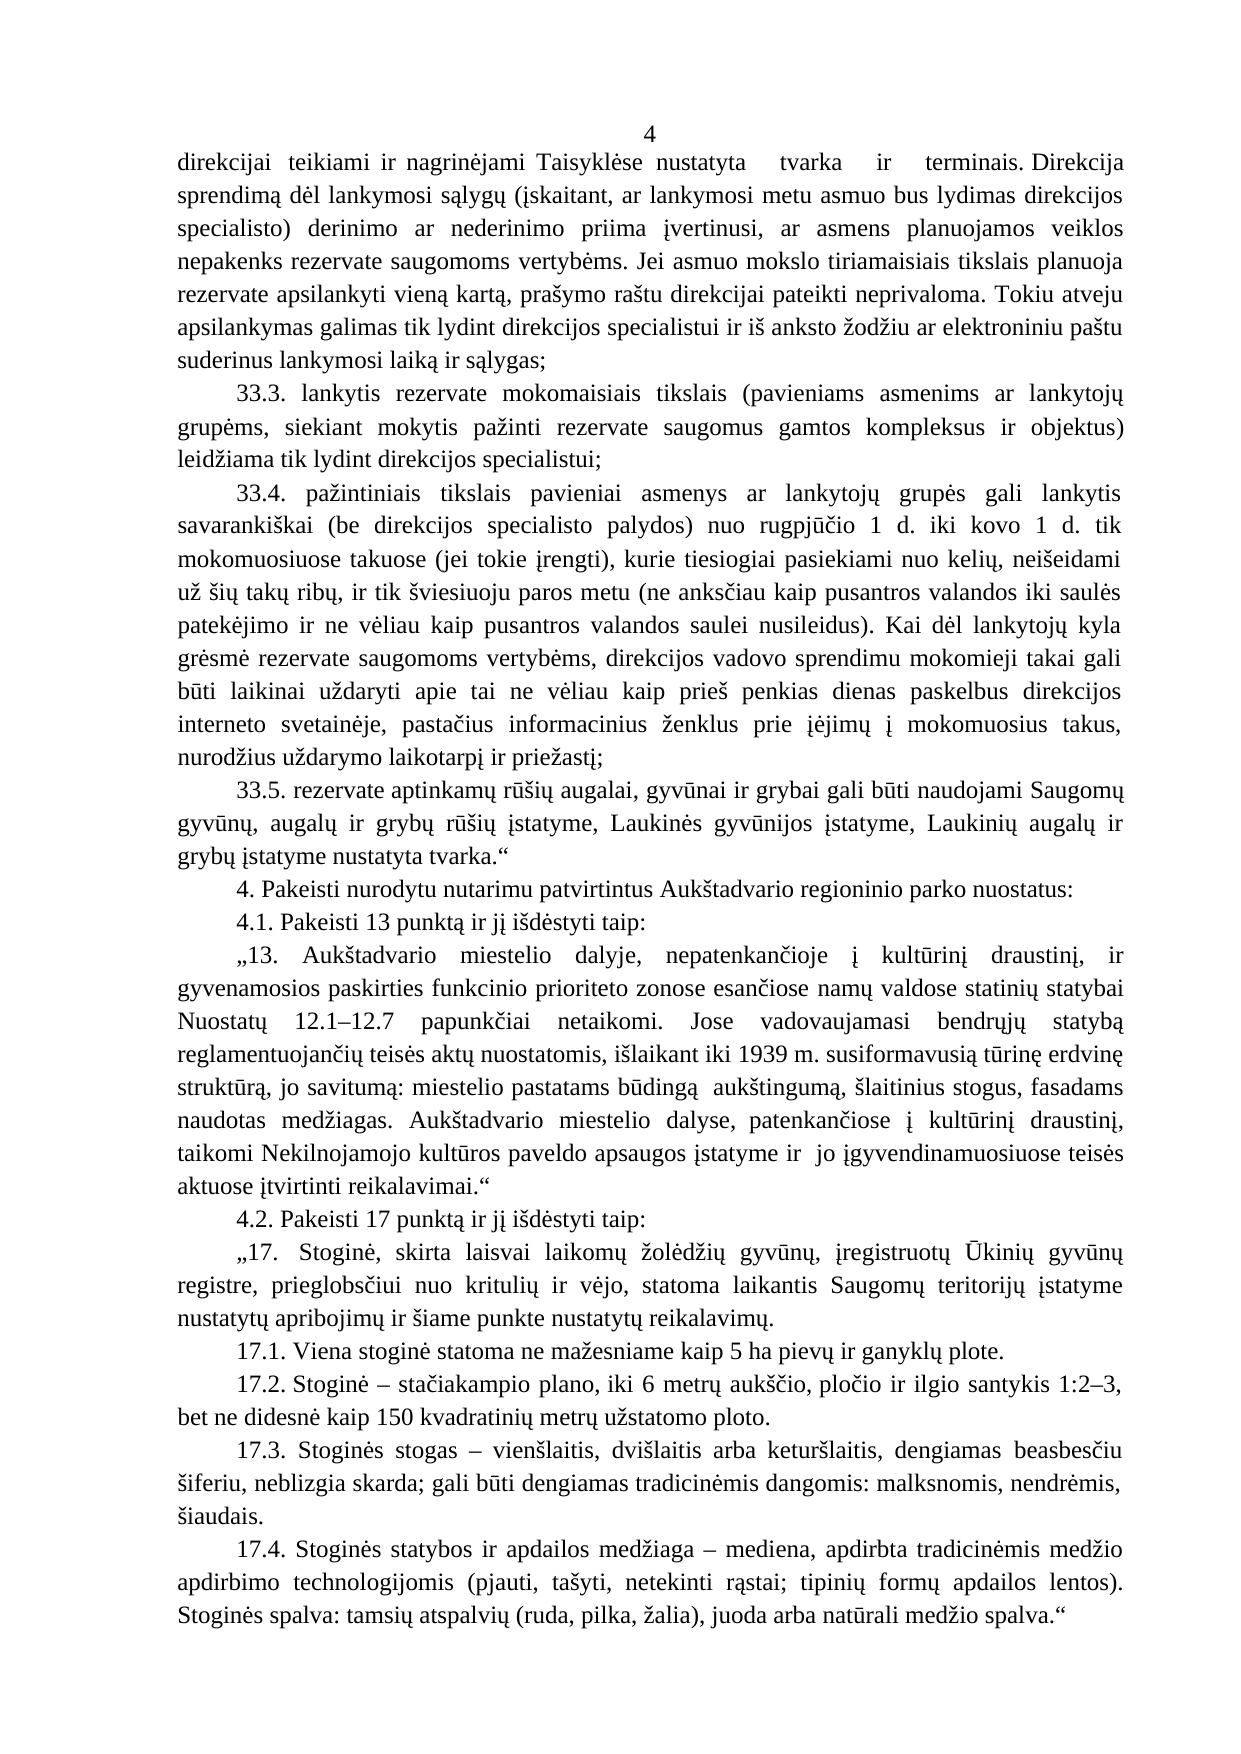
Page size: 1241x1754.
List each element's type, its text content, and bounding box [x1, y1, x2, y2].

text „17. Stoginė, skirta laisvai laikomų žolėdžių gyvūnų, įregistruotų Ūkinių gyvūnų registre, prieglobsčiui nuo kritulių ir vėjo, statoma laikantis Saugomų teritorijų įstatyme nustatytų apribojimų ir šiame punkte nustatytų reikalavimų. [177, 1237, 1124, 1332]
text 17.3. Stoginės stogas – vienšlaitis, dvišlaitis arba keturšlaitis, dengiamas beasbesčiu šiferiu, neblizgia skarda; gali būti dengiamas tradicinėmis dangomis: malksnomis, nendrėmis, šiaudais. [177, 1435, 1122, 1530]
text 33.4. pažintiniais tikslais pavieniai asmenys ar lankytojų grupės gali lankytis savarankiškai (be direkcijos specialisto palydos) nuo rugpjūčio 1 d. iki kovo 1 d. tik mokomuosiuose takuose (jei tokie įrengti), kurie tiesiogiai pasiekiami nuo kelių, neišeidami už šių takų ribų, ir tik šviesiuoju paros metu (ne anksčiau kaip pusantros valandos iki saulės patekėjimo ir ne vėliau kaip pusantros valandos saulei nusileidus). Kai dėl lankytojų kyla grėsmė rezervate saugomoms vertybėms, direkcijos vadovo sprendimu mokomieji takai gali būti laikinai uždaryti apie tai ne vėliau kaip prieš penkias dienas paskelbus direkcijos interneto svetainėje, pastačius informacinius ženklus prie įėjimų į mokomuosius takus, nurodžius uždarymo laikotarpį ir priežastį; [177, 478, 1122, 771]
text 33.3. lankytis rezervate mokomaisiais tikslais (pavieniams asmenims ar lankytojų grupėms, siekiant mokytis pažinti rezervate saugomus gamtos kompleksus ir objektus) leidžiama tik lydint direkcijos specialistui; [177, 378, 1124, 473]
text direkcijai teikiami ir nagrinėjami Taisyklėse nustatyta tvarka ir terminais. Direkcija sprendimą dėl lankymosi sąlygų (įskaitant, ar lankymosi metu asmuo bus lydimas direkcijos specialisto) derinimo ar nederinimo priima įvertinusi, ar asmens planuojamos veiklos nepakenks rezervate saugomoms vertybėms. Jei asmuo mokslo tiriamaisiais tikslais planuoja rezervate apsilankyti vieną kartą, prašymo raštu direkcijai pateikti neprivaloma. Tokiu atveju apsilankymas galimas tik lydint direkcijos specialistui ir iš anksto žodžiu ar elektroniniu paštu suderinus lankymosi laiką ir sąlygas; [177, 147, 1124, 374]
text 17.1. Viena stoginė statoma ne mažesniame kaip 5 ha pievų ir ganyklų plote. [177, 1336, 1122, 1365]
text 17.4. Stoginės statybos ir apdailos medžiaga – mediena, apdirbta tradicinėmis medžio apdirbimo technologijomis (pjauti, tašyti, netekinti rąstai; tipinių formų apdailos lentos). Stoginės spalva: tamsių atspalvių (ruda, pilka, žalia), juoda arba natūrali medžio spalva.“ [177, 1534, 1124, 1629]
text 4.1. Pakeisti 13 punktą ir jį išdėstyti taip: [177, 907, 1124, 936]
text 33.5. rezervate aptinkamų rūšių augalai, gyvūnai ir grybai gali būti naudojami Saugomų gyvūnų, augalų ir grybų rūšių įstatyme, Laukinės gyvūnijos įstatyme, Laukinių augalų ir grybų įstatyme nustatyta tvarka.“ [177, 775, 1124, 869]
text 17.2. Stoginė – stačiakampio plano, iki 6 metrų aukščio, pločio ir ilgio santykis 1:2–3, bet ne didesnė kaip 150 kvadratinių metrų užstatomo ploto. [177, 1369, 1122, 1431]
text 4.2. Pakeisti 17 punktą ir jį išdėstyti taip: [177, 1204, 1124, 1233]
text 4. Pakeisti nurodytu nutarimu patvirtintus Aukštadvario regioninio parko nuostatus: [177, 874, 1124, 903]
text „13. Aukštadvario miestelio dalyje, nepatenkančioje į kultūrinį draustinį, ir gyvenamosios paskirties funkcinio prioriteto zonose esančiose namų valdose statinių statybai Nuostatų 12.1–12.7 papunkčiai netaikomi. Jose vadovaujamasi bendrųjų statybą reglamentuojančių teisės aktų nuostatomis, išlaikant iki 1939 m. susiformavusią tūrinę erdvinę struktūrą, jo savitumą: miestelio pastatams būdingą aukštingumą, šlaitinius stogus, fasadams naudotas medžiagas. Aukštadvario miestelio dalyse,, patenkančiose į kultūrinį draustinį, taikomi Nekilnojamojo kultūros paveldo apsaugos įstatyme ir jo įgyvendinamuosiuose teisės aktuose įtvirtinti reikalavimai.“ [177, 940, 1124, 1200]
